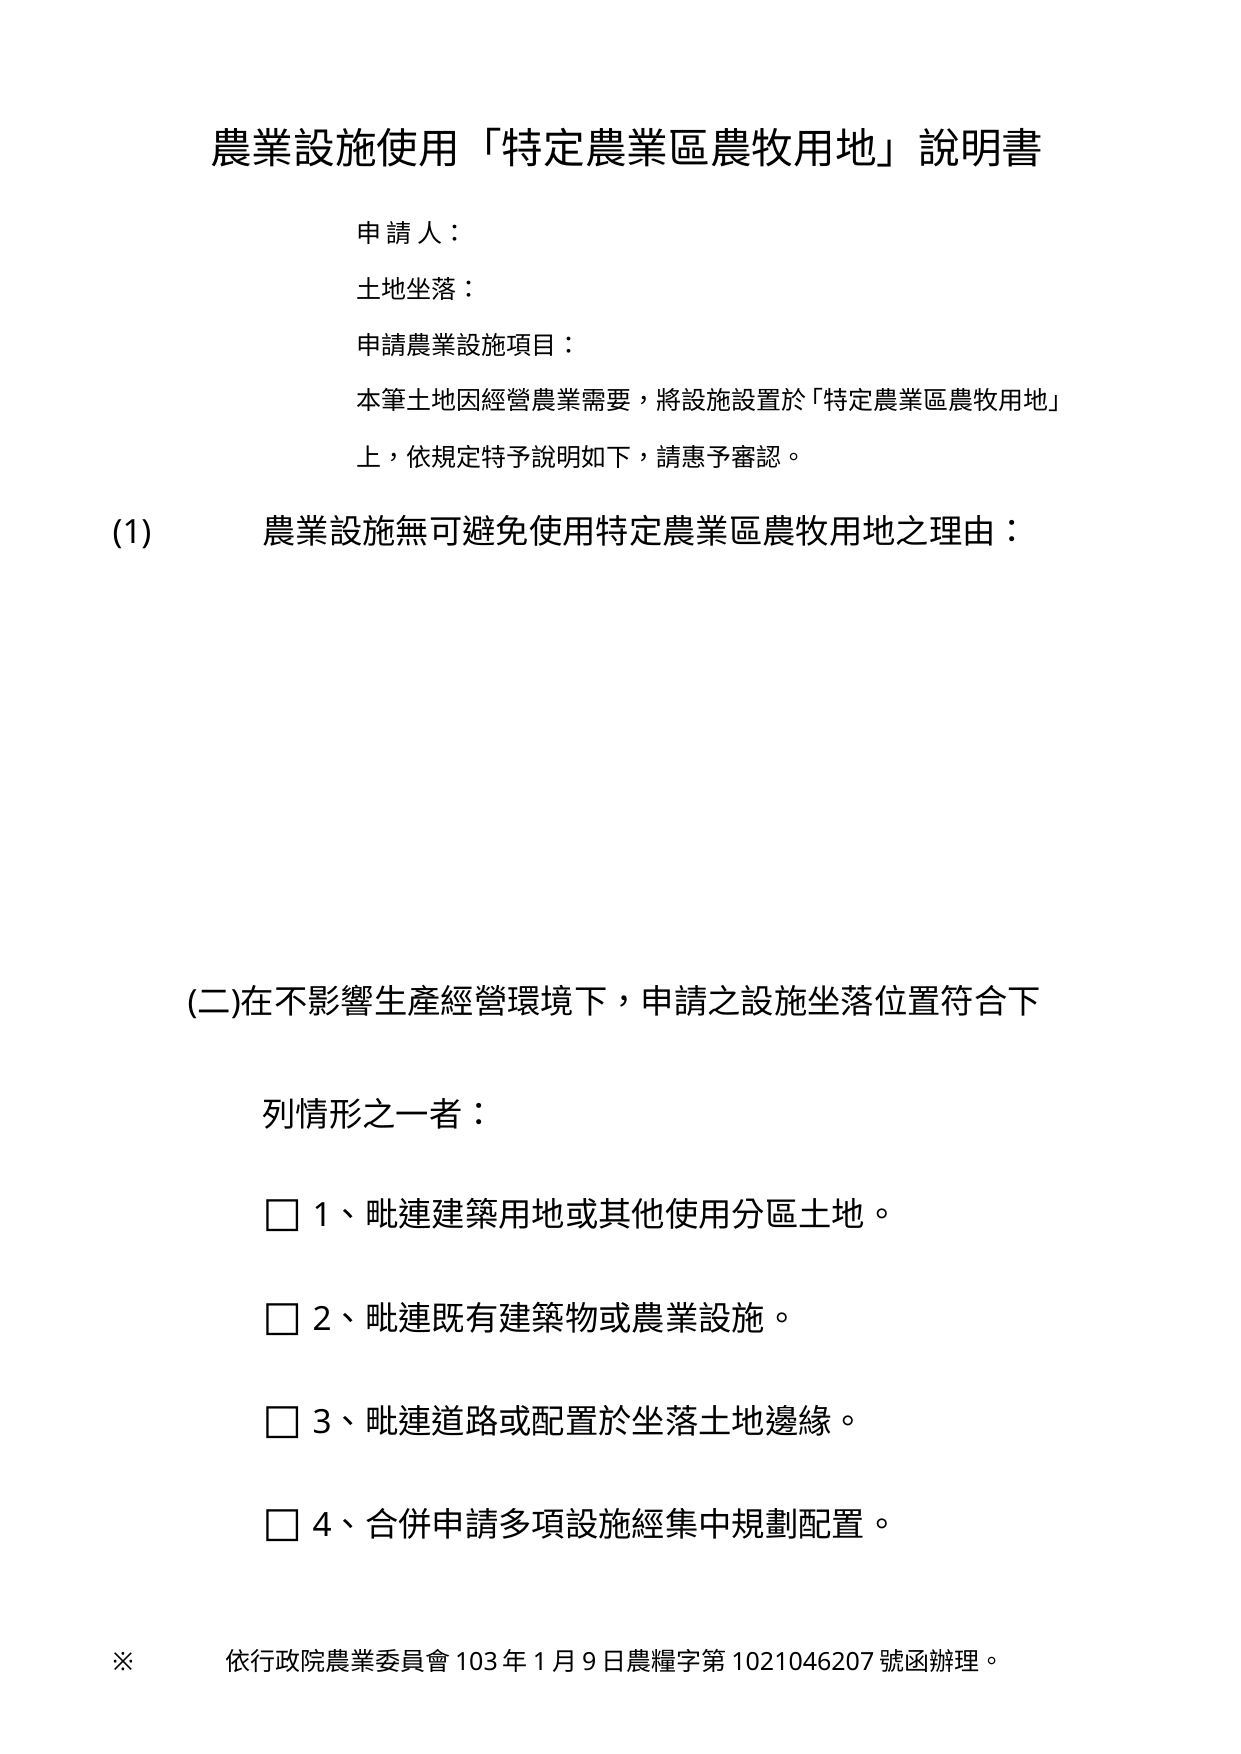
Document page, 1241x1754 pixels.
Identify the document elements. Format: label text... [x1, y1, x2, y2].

text □ 3、毗連道路或配置於坐落土地邊緣。 [262, 1380, 1065, 1455]
text 土地坐落： [356, 269, 1065, 306]
text 農業設施使用「特定農業區農牧用地」說明書 [187, 108, 1065, 183]
text □ 4、合併申請多項設施經集中規劃配置。 [262, 1483, 1065, 1558]
text □ 1、毗連建築用地或其他使用分區土地。 [262, 1173, 1065, 1248]
text (二)在不影響生產經營環境下，申請之設施坐落位置符合下列情形之一者： [187, 962, 1065, 1149]
list 農業設施無可避免使用特定農業區農牧用地之理由： [112, 492, 1065, 567]
list 依行政院農業委員會103年1月9日農糧字第1021046207號函辦理。 [112, 1641, 1065, 1678]
table_header [262, 666, 1162, 907]
text 申 請 人： [356, 213, 1065, 251]
text 本筆土地因經營農業需要，將設施設置於「特定農業區農牧用地」上，依規定特予說明如下，請惠予審認。 [356, 380, 1065, 474]
text 申請農業設施項目： [356, 324, 1065, 362]
text □ 2、毗連既有建築物或農業設施。 [262, 1277, 1065, 1352]
